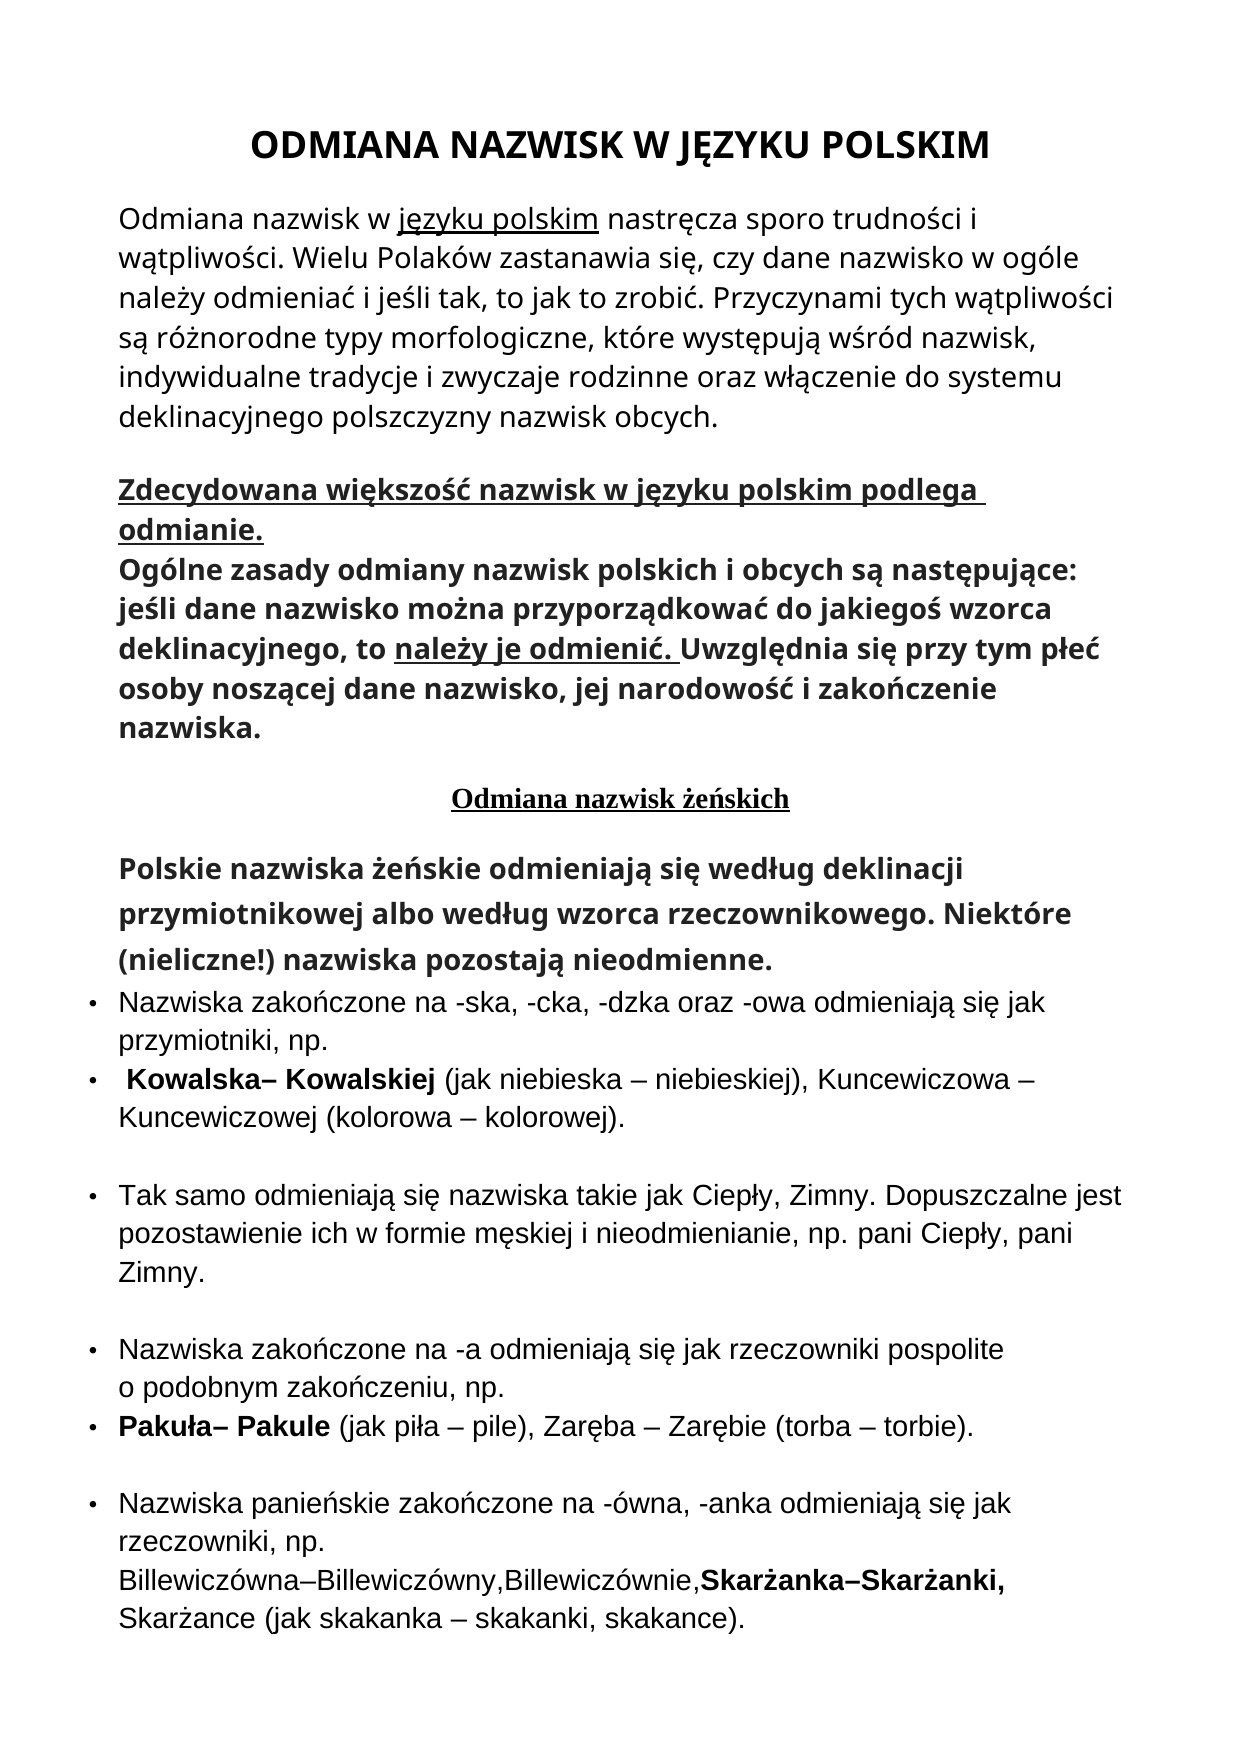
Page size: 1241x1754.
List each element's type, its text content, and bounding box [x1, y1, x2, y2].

list Pakuła– Pakule (jak piła – pile), Zaręba – Zarębie (torba – torbie). [118, 1409, 1122, 1442]
text ODMIANA NAZWISK W JĘZYKU POLSKIM [118, 118, 1122, 169]
list Nazwiska zakończone na -ska, -cka, -dzka oraz -owa odmieniają się jak przymiotniki, np. [118, 985, 1122, 1057]
list Tak samo odmieniają się nazwiska takie jak Ciepły, Zimny. Dopuszczalne jest pozostawienie ich w formie męskiej i nieodmienianie, np. pani Ciepły, pani Zimny. [118, 1178, 1122, 1288]
list Kuncewiczowej (kolorowa – kolorowej). [118, 1101, 1122, 1134]
list o podobnym zakończeniu, np. [118, 1370, 1122, 1404]
text Zdecydowana większość nazwisk w języku polskim podlega odmianie. [118, 469, 1122, 549]
text Odmiana nazwisk w języku polskim nastręcza sporo trudności i wątpliwości. Wielu Polaków zastanawia się, czy dane nazwisko w ogóle należy odmieniać i jeśli tak, to jak to zrobić. Przyczynami tych wątpliwości są różnorodne typy morfologiczne, które występują wśród nazwisk, indywidualne tradycje i zwyczaje rodzinne oraz włączenie do systemu deklinacyjnego polszczyzny nazwisk obcych. [118, 198, 1122, 436]
text Polskie nazwiska żeńskie odmieniają się według deklinacji przymiotnikowej albo według wzorca rzeczownikowego. Niektóre (nieliczne!) nazwiska pozostają nieodmienne. [118, 848, 1122, 979]
text Odmiana nazwisk żeńskich [118, 781, 1122, 814]
list Billewiczówna–Billewiczówny,Billewiczównie,Skarżanka–Skarżanki, Skarżance (jak skakanka – skakanki, skakance). [118, 1563, 1122, 1635]
list Nazwiska zakończone na -a odmieniają się jak rzeczowniki pospolite [118, 1332, 1122, 1365]
list Kowalska– Kowalskiej (jak niebieska – niebieskiej), Kuncewiczowa – [118, 1062, 1122, 1096]
list Nazwiska panieńskie zakończone na -ówna, -anka odmieniają się jak rzeczowniki, np. [118, 1486, 1122, 1558]
text Ogólne zasady odmiany nazwisk polskich i obcych są następujące: jeśli dane nazwisko można przyporządkować do jakiegoś wzorca deklinacyjnego, to należy je odmienić. Uwzględnia się przy tym płeć osoby noszącej dane nazwisko, jej narodowość i zakończenie nazwiska. [118, 549, 1122, 747]
